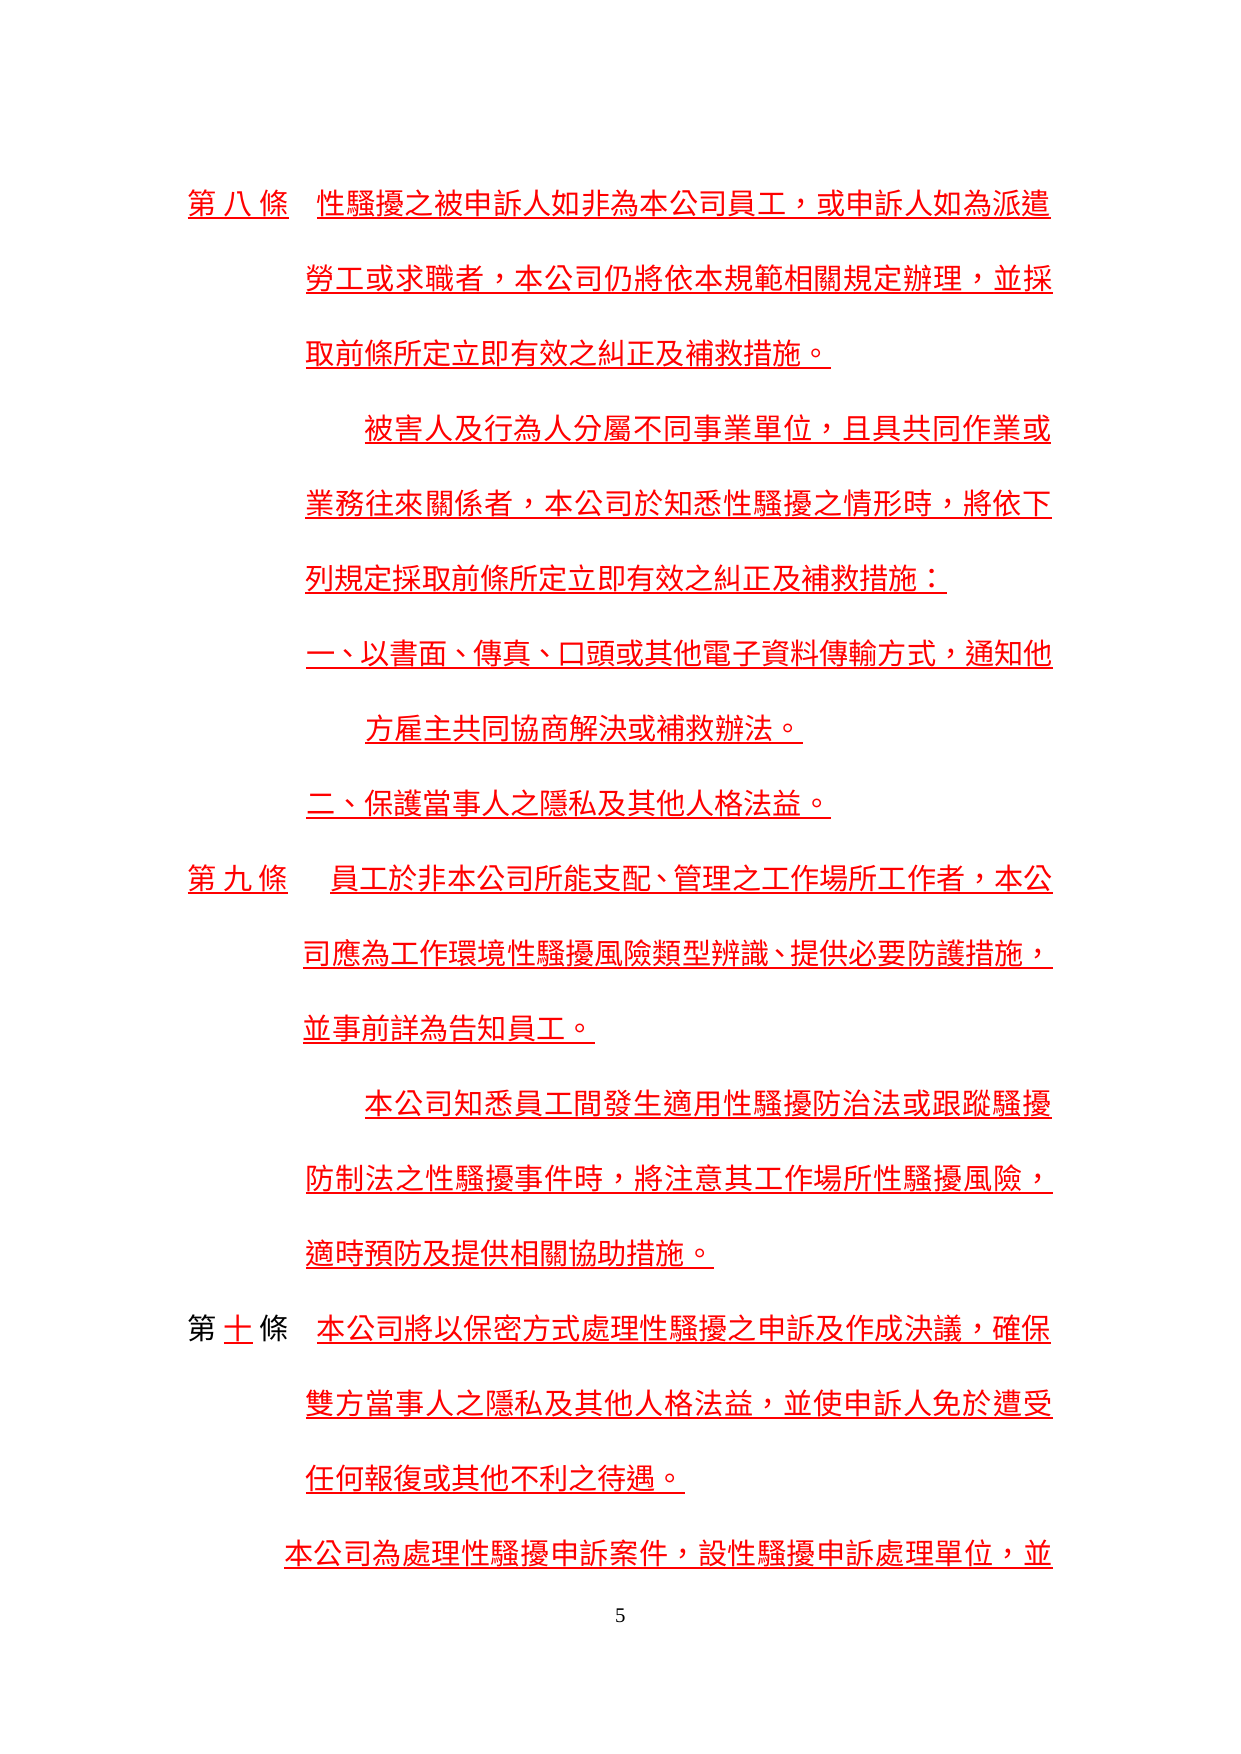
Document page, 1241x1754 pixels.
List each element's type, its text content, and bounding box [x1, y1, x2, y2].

text 本公司為處理性騷擾申訴案件，設性騷擾申訴處理單位，並置成員○人(※建議五人以上為宜)，除人力資源部門主管為當然成員外，其餘成員由總經理就申訴個案指定或選聘本公司在職員工擔任，其中應有具備性別意識之專業人士，且女性成員不得低於二分之一之比例。(※前述之專業人士，貴公司如有遴選外部人士之需要，得自勞動部建立之工作場所性騷擾調查專業人才資料庫遴選之；另貴公司如自訂「○○公司員工申訴處理辦法」已設立申訴處理單位，得附設性騷擾申訴處理單位或合併設置，惟其組成仍應符合本項規定。) [187, 1514, 1053, 1589]
text 第 八 條 性騷擾之被申訴人如非為本公司員工，或申訴人如為派遣勞工或求職者，本公司仍將依本規範相關規定辦理，並採取前條所定立即有效之糾正及補救措施。 [187, 164, 1053, 389]
text 方雇主共同協商解決或補救辦法。 [306, 669, 1053, 764]
text 一、以書面、傳真、口頭或其他電子資料傳輸方式，通知他 [306, 614, 1053, 667]
text 二、保護當事人之隱私及其他人格法益。 [306, 764, 1053, 839]
text 適時預防及提供相關協助措施。 [306, 1194, 1053, 1289]
text 本公司知悉員工間發生適用性騷擾防治法或跟蹤騷擾防制法之性騷擾事件時，將注意其工作場所性騷擾風險， [306, 1064, 1053, 1192]
text 被害人及行為人分屬不同事業單位，且具共同作業或業務往來關係者，本公司於知悉性騷擾之情形時，將依下列規定採取前條所定立即有效之糾正及補救措施： [305, 389, 1053, 614]
text 第 十 條 本公司將以保密方式處理性騷擾之申訴及作成決議，確保雙方當事人之隱私及其他人格法益，並使申訴人免於遭受任何報復或其他不利之待遇。 [187, 1289, 1053, 1514]
text 第 九 條 員工於非本公司所能支配、管理之工作場所工作者，本公司應為工作環境性騷擾風險類型辨識、提供必要防護措施，並事前詳為告知員工。 [187, 839, 1053, 1064]
